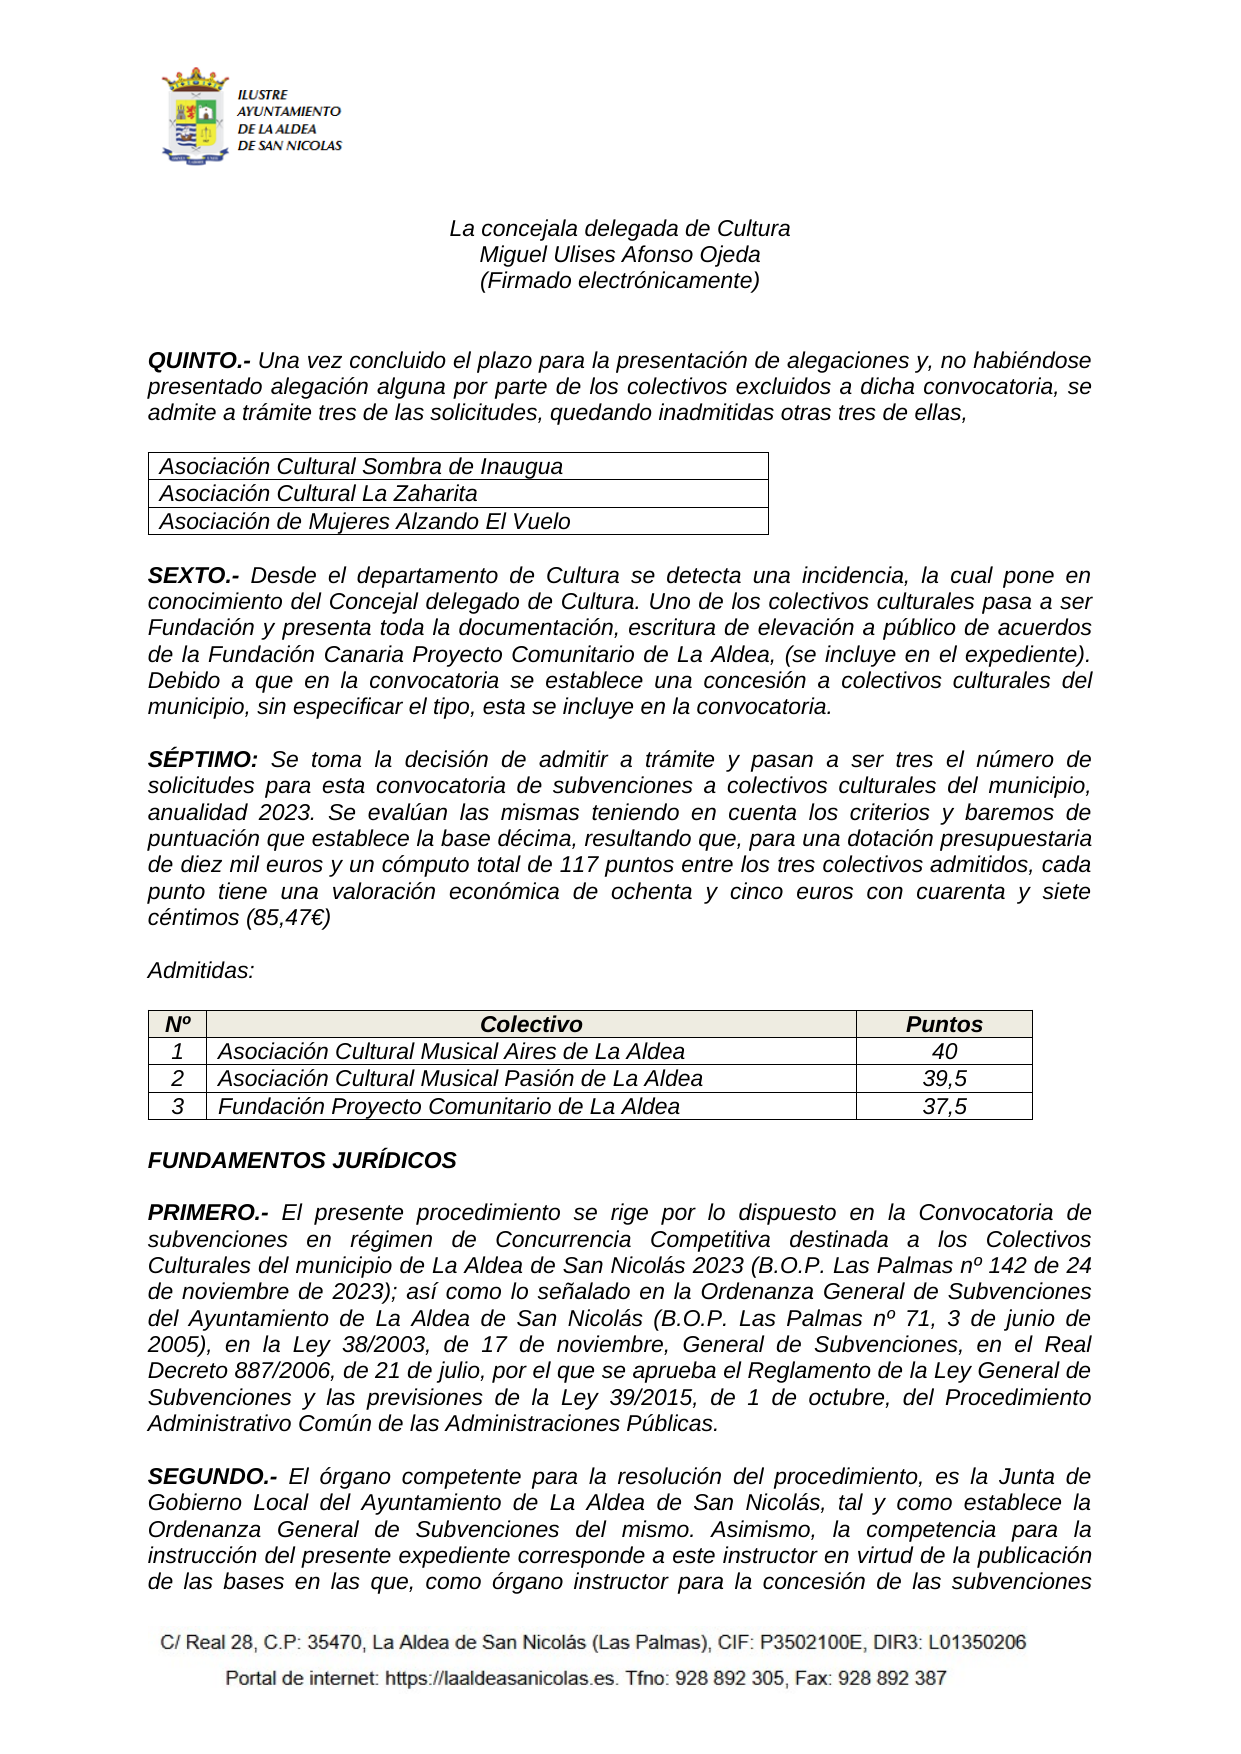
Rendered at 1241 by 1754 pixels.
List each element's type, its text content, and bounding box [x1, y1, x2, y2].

table_header Asociación Cultural Sombra de Inaugua [149, 453, 768, 479]
table_cell 40 [857, 1038, 1032, 1064]
text QUINTO.- Una vez concluido el plazo para la presentación de alegaciones y, no habiéndose presentado alegación alguna por parte de los colectivos excluidos a dicha convocatoria, se admite a trámite tres de las solicitudes, quedando inadmitidas otras tres de ellas, [148, 347, 1093, 426]
table_cell 1 [149, 1038, 206, 1064]
text (Firmado electrónicamente) [148, 267, 1093, 294]
text Miguel Ulises Afonso Ojeda [148, 241, 1093, 267]
table_cell 37,5 [857, 1093, 1032, 1119]
table_cell 2 [149, 1065, 206, 1092]
text SEGUNDO.- El órgano competente para la resolución del procedimiento, es la Junta de Gobierno Local del Ayuntamiento de La Aldea de San Nicolás, tal y como establece la Ordenanza General de Subvenciones del mismo. Asimismo, la competencia para la instrucción del presente expediente corresponde a este instructor en virtud de la publicación de las bases en las que, como órgano instructor para la concesión de las subvenciones [148, 1463, 1093, 1594]
table_cell Asociación Cultural Musical Pasión de La Aldea [207, 1065, 856, 1092]
table_header Nº [149, 1011, 206, 1037]
table_cell Fundación Proyecto Comunitario de La Aldea [207, 1093, 856, 1119]
text SÉPTIMO: Se toma la decisión de admitir a trámite y pasan a ser tres el número de solicitudes para esta convocatoria de subvenciones a colectivos culturales del municipio, anualidad 2023. Se evalúan las mismas teniendo en cuenta los criterios y baremos de puntuación que establece la base décima, resultando que, para una dotación presupuestaria de diez mil euros y un cómputo total de 117 puntos entre los tres colectivos admitidos, cada punto tiene una valoración económica de ochenta y cinco euros con cuarenta y siete céntimos (85,47€) [148, 746, 1093, 931]
table_cell 3 [149, 1093, 206, 1119]
table_cell 39,5 [857, 1065, 1032, 1092]
table_cell Asociación Cultural Musical Aires de La Aldea [207, 1038, 856, 1064]
table_cell Asociación de Mujeres Alzando El Vuelo [149, 508, 768, 534]
table_cell Asociación Cultural La Zaharita [149, 480, 768, 507]
text PRIMERO.- El presente procedimiento se rige por lo dispuesto en la Convocatoria de subvenciones en régimen de Concurrencia Competitiva destinada a los Colectivos Culturales del municipio de La Aldea de San Nicolás 2023 (B.O.P. Las Palmas nº 142 de 24 de noviembre de 2023); así como lo señalado en la Ordenanza General de Subvenciones del Ayuntamiento de La Aldea de San Nicolás (B.O.P. Las Palmas nº 71, 3 de junio de 2005), en la Ley 38/2003, de 17 de noviembre, General de Subvenciones, en el Real Decreto 887/2006, de 21 de julio, por el que se aprueba el Reglamento de la Ley General de Subvenciones y las previsiones de la Ley 39/2015, de 1 de octubre, del Procedimiento Administrativo Común de las Administraciones Públicas. [148, 1199, 1093, 1436]
picture [148, 1626, 1034, 1694]
text La concejala delegada de Cultura [148, 215, 1093, 241]
table_header Puntos [857, 1011, 1032, 1037]
text SEXTO.- Desde el departamento de Cultura se detecta una incidencia, la cual pone en conocimiento del Concejal delegado de Cultura. Uno de los colectivos culturales pasa a ser Fundación y presenta toda la documentación, escritura de elevación a público de acuerdos de la Fundación Canaria Proyecto Comunitario de La Aldea, (se incluye en el expediente). Debido a que en la convocatoria se establece una concesión a colectivos culturales del municipio, sin especificar el tipo, esta se incluye en la convocatoria. [148, 562, 1093, 720]
text Admitidas: [148, 957, 1093, 983]
picture [148, 59, 358, 173]
text FUNDAMENTOS JURÍDICOS [148, 1147, 1093, 1173]
table_header Colectivo [207, 1011, 856, 1037]
